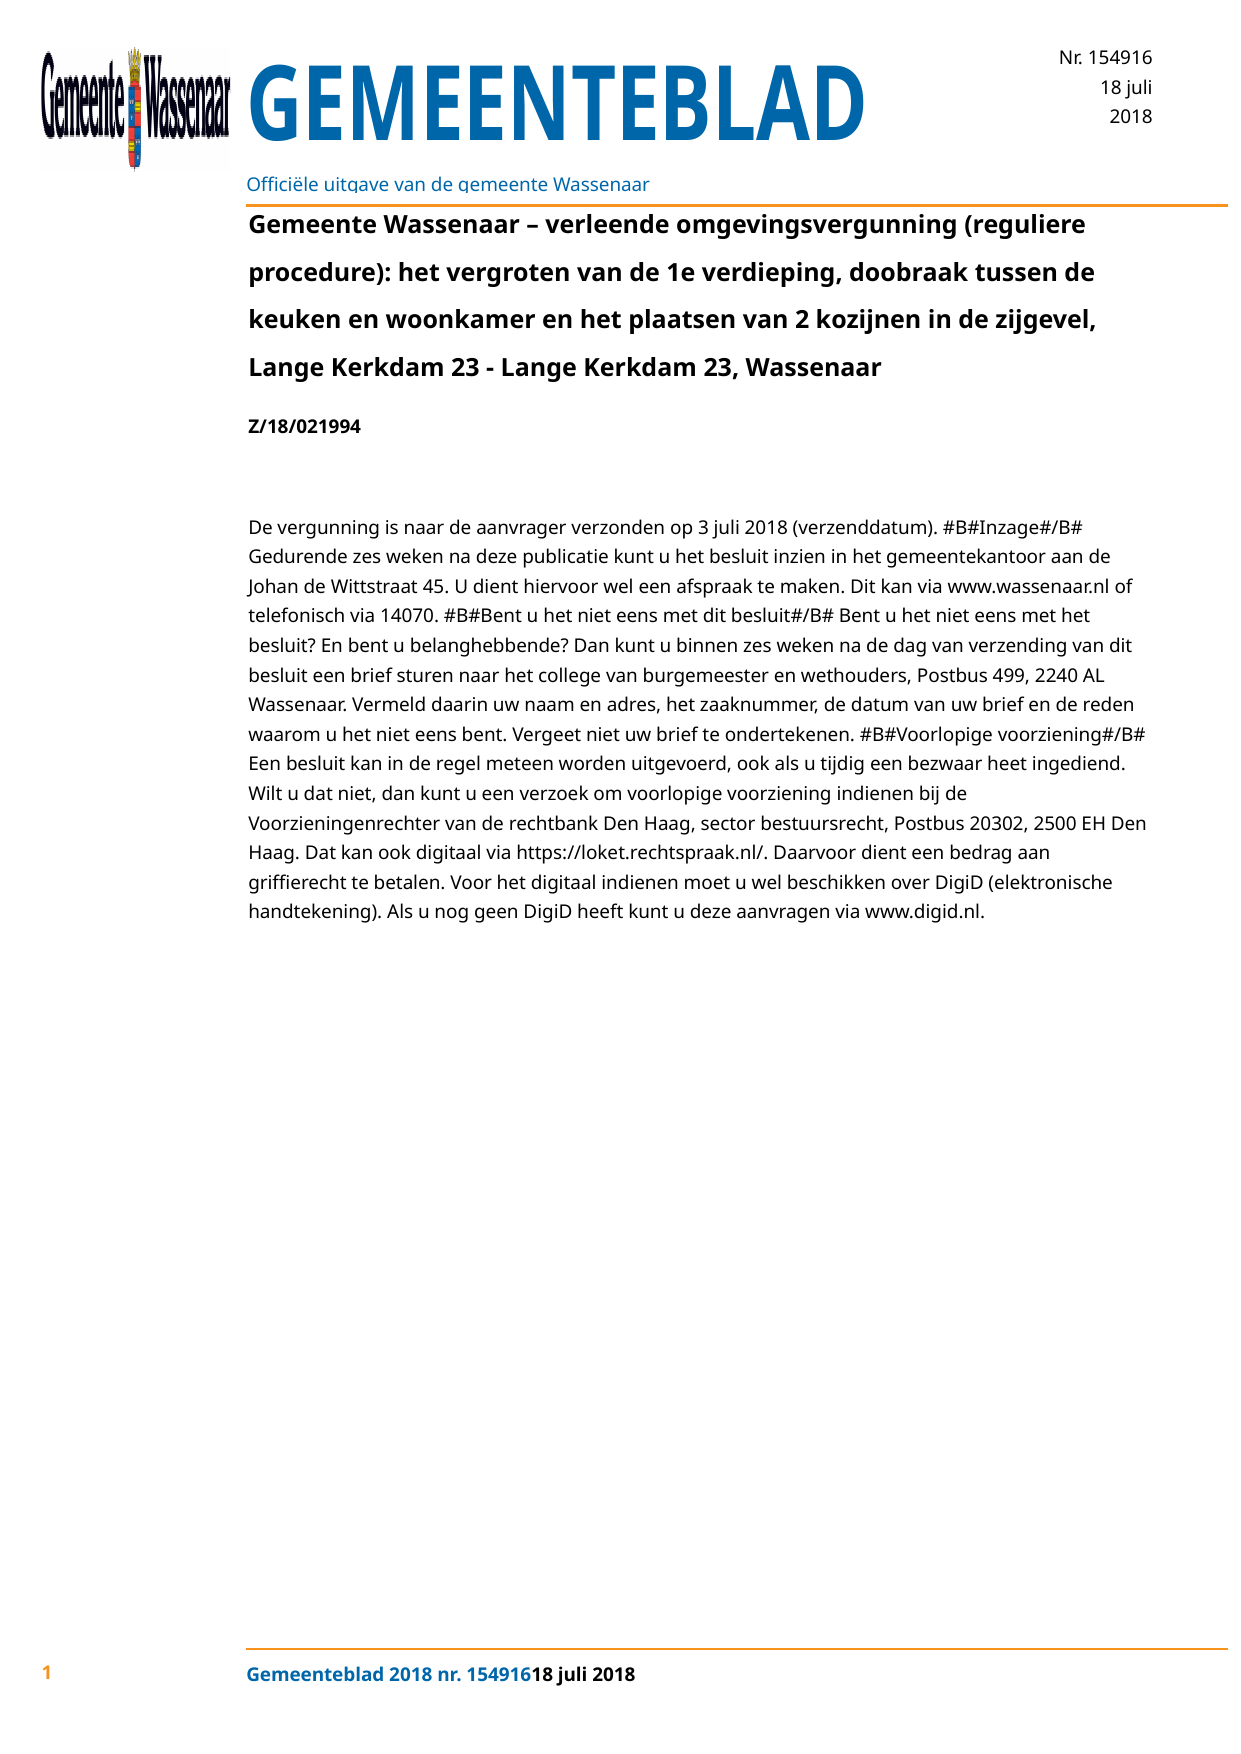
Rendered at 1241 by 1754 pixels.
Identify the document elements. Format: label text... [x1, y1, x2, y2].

text Gemeente Wassenaar – verleende omgevingsvergunning (reguliere procedure): het vergroten van de 1e verdieping, doobraak tussen de keuken en woonkamer en het plaatsen van 2 kozijnen in de zijgevel, Lange Kerkdam 23 - Lange Kerkdam 23, Wassenaar [248, 207, 1152, 384]
picture [41, 47, 231, 172]
text Z/18/021994 [248, 413, 1152, 439]
text De vergunning is naar de aanvrager verzonden op 3 juli 2018 (verzenddatum). #B#Inzage#/B# Gedurende zes weken na deze publicatie kunt u het besluit inzien in het gemeentekantoor aan de Johan de Wittstraat 45. U dient hiervoor wel een afspraak te maken. Dit kan via www.wassenaar.nl of telefonisch via 14070. #B#Bent u het niet eens met dit besluit#/B# Bent u het niet eens met het besluit? En bent u belanghebbende? Dan kunt u binnen zes weken na de dag van verzending van dit besluit een brief sturen naar het college van burgemeester en wethouders, Postbus 499, 2240 AL Wassenaar. Vermeld daarin uw naam en adres, het zaaknummer, de datum van uw brief en de reden waarom u het niet eens bent. Vergeet niet uw brief te ondertekenen. #B#Voorlopige voorziening#/B# Een besluit kan in de regel meteen worden uitgevoerd, ook als u tijdig een bezwaar heet ingediend. Wilt u dat niet, dan kunt u een verzoek om voorlopige voorziening indienen bij de Voorzieningenrechter van de rechtbank Den Haag, sector bestuursrecht, Postbus 20302, 2500 EH Den Haag. Dat kan ook digitaal via https://loket.rechtspraak.nl/. Daarvoor dient een bedrag aan griffierecht te betalen. Voor het digitaal indienen moet u wel beschikken over DigiD (elektronische handtekening). Als u nog geen DigiD heeft kunt u deze aanvragen via www.digid.nl. [248, 514, 1152, 924]
